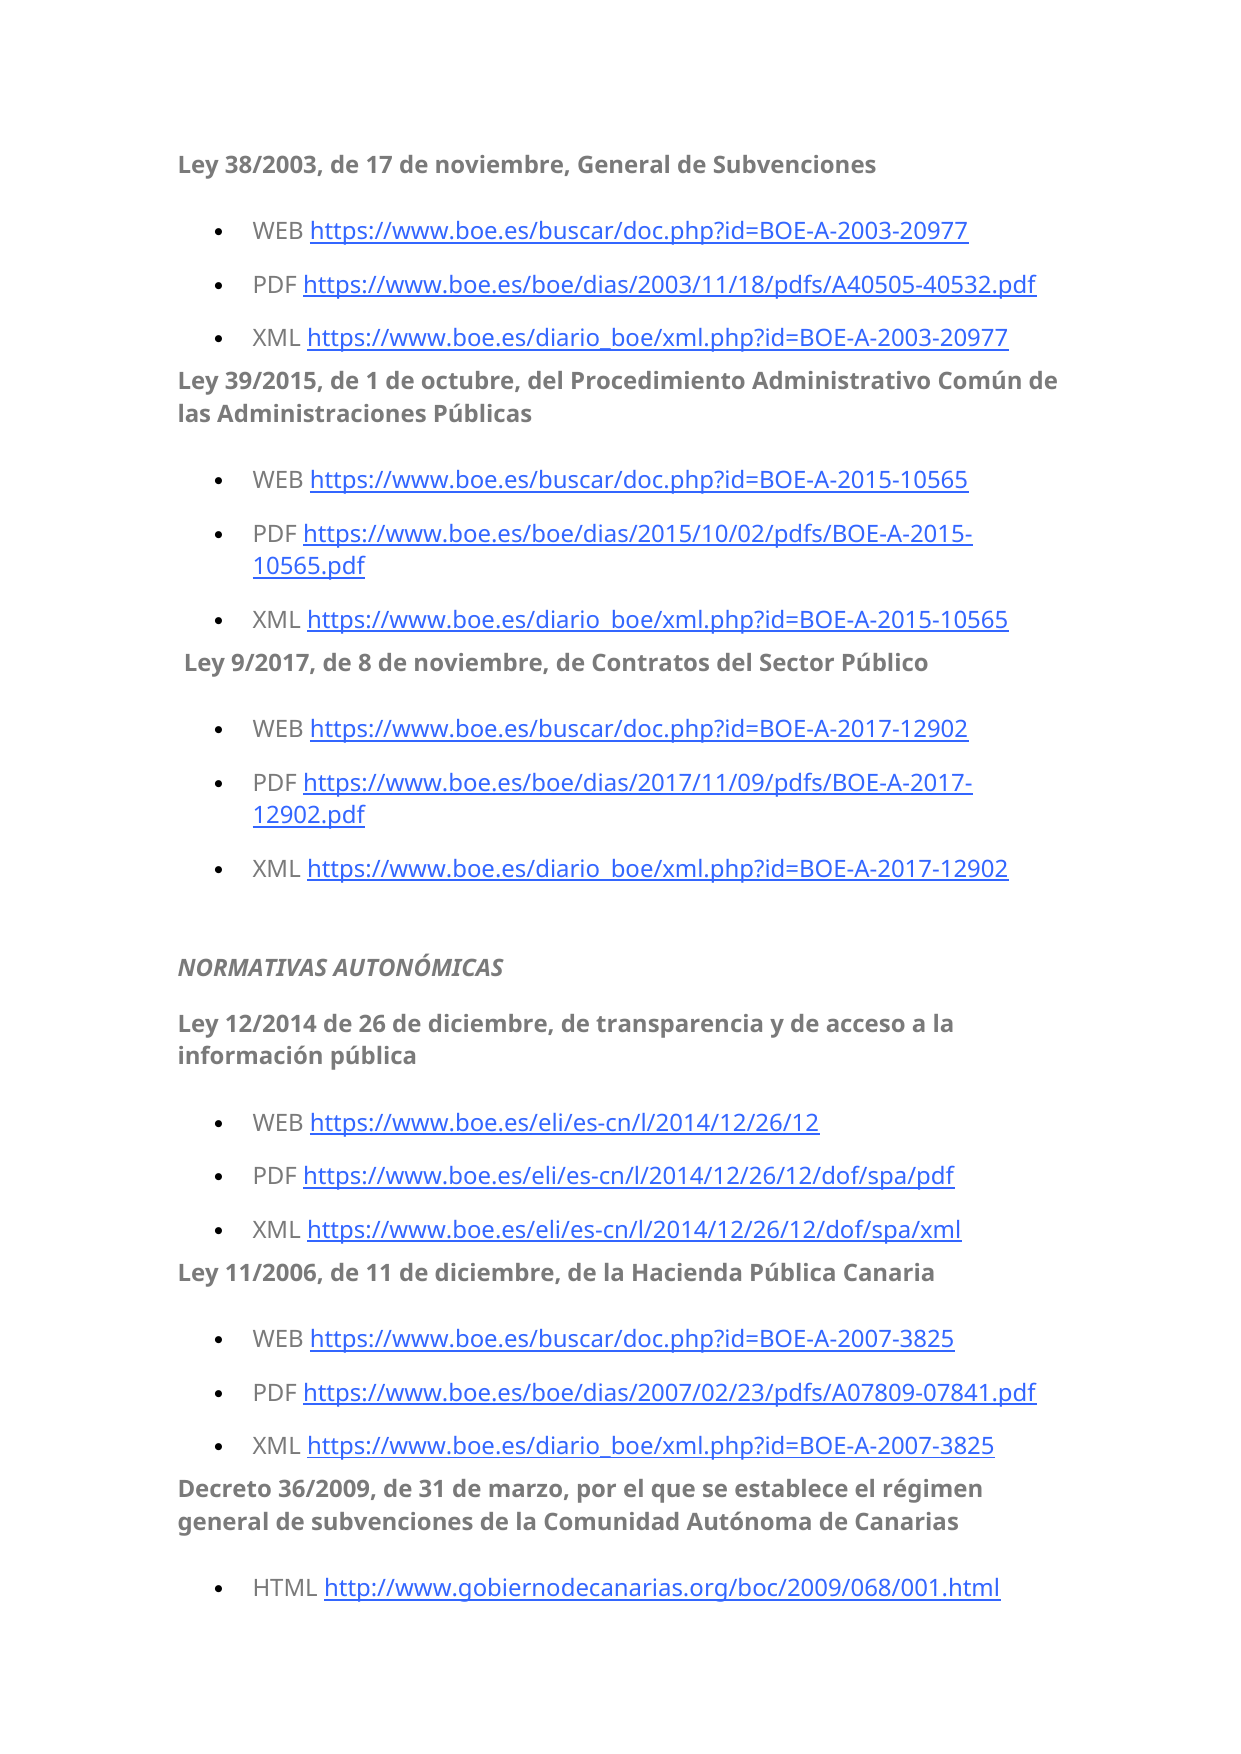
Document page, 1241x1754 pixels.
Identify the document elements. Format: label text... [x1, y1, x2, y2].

list WEB https://www.boe.es/eli/es-cn/l/2014/12/26/12 [215, 1106, 1063, 1138]
list PDF https://www.boe.es/boe/dias/2003/11/18/pdfs/A40505-40532.pdf [215, 267, 1063, 300]
list WEB https://www.boe.es/buscar/doc.php?id=BOE-A-2007-3825 [215, 1322, 1063, 1354]
text ​Ley 12/2014 de 26 de diciembre, de transparencia y de acceso a la información pública [177, 1007, 1063, 1072]
text Decreto 36/2009, de 31 de marzo, por el que se establece el régimen general de subvenciones de la Comunidad Autónoma de Canarias [177, 1472, 1063, 1537]
text Ley 38/2003, de 17 de noviembre, General de Subvenciones [177, 148, 1063, 180]
list WEB https://www.boe.es/buscar/doc.php?id=BOE-A-2017-12902 [215, 712, 1063, 744]
text Ley 39/2015, de 1 de octubre, del Procedimiento Administrativo Común de las Administraciones Públicas [177, 364, 1063, 429]
list WEB https://www.boe.es/buscar/doc.php?id=BOE-A-2003-20977 [215, 214, 1063, 247]
text NORMATIVAS AUTONÓMICAS [177, 951, 1063, 983]
list PDF https://www.boe.es/boe/dias/2007/02/23/pdfs/A07809-07841.pdf [215, 1375, 1063, 1408]
list HTML http://www.gobiernodecanarias.org/boc/2009/068/001.html [215, 1571, 1063, 1603]
text Ley 11/2006, de 11 de diciembre, de la Hacienda Pública Canaria [177, 1256, 1063, 1288]
list XML https://www.boe.es/diario_boe/xml.php?id=BOE-A-2017-12902 [215, 851, 1063, 884]
list WEB https://www.boe.es/buscar/doc.php?id=BOE-A-2015-10565 [215, 463, 1063, 496]
list XML https://www.boe.es/diario_boe/xml.php?id=BOE-A-2007-3825 [215, 1429, 1063, 1461]
list PDF https://www.boe.es/boe/dias/2015/10/02/pdfs/BOE-A-2015-10565.pdf [215, 516, 1063, 582]
list PDF https://www.boe.es/eli/es-cn/l/2014/12/26/12/dof/spa/pdf [215, 1159, 1063, 1192]
text Ley 9/2017, de 8 de noviembre, de Contratos del Sector Público [177, 646, 1063, 678]
list XML https://www.boe.es/diario_boe/xml.php?id=BOE-A-2003-20977 [215, 321, 1063, 353]
list XML https://www.boe.es/diario_boe/xml.php?id=BOE-A-2015-10565 [215, 602, 1063, 635]
list XML https://www.boe.es/eli/es-cn/l/2014/12/26/12/dof/spa/xml [215, 1212, 1063, 1245]
list PDF https://www.boe.es/boe/dias/2017/11/09/pdfs/BOE-A-2017-12902.pdf [215, 765, 1063, 831]
